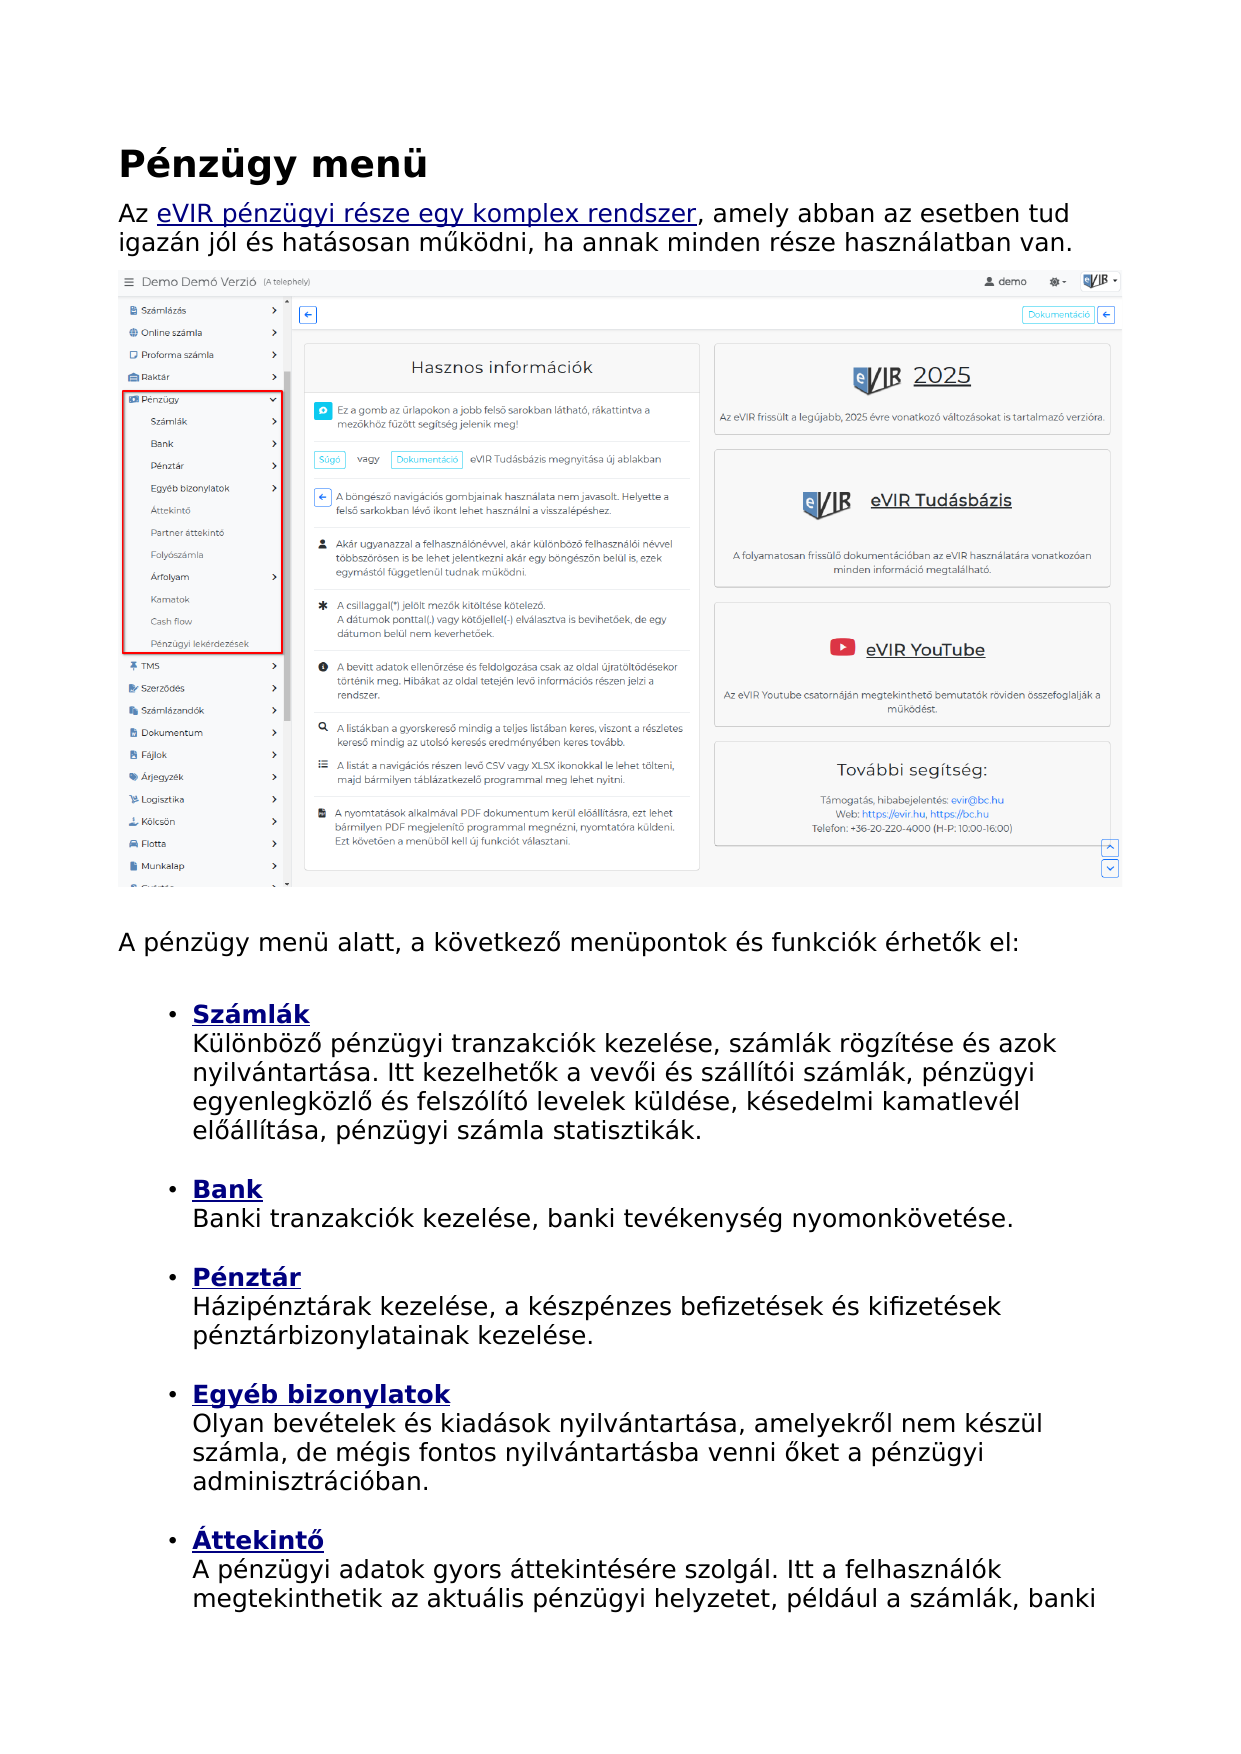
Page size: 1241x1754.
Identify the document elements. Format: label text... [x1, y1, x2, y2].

subtitle Pénzügy menü [118, 143, 1122, 187]
text Az eVIR pénzügyi része egy komplex rendszer, amely abban az esetben tud igazán jól és hatásosan működni, ha annak minden része használatban van. [118, 199, 1122, 258]
list Pénztár Házipénztárak kezelése, a készpénzes befizetések és kifizetések pénztárbizonylatainak kezelése. [177, 1263, 1122, 1350]
list Bank Banki tranzakciók kezelése, banki tevékenység nyomonkövetése. [177, 1175, 1122, 1233]
list Számlák Különböző pénzügyi tranzakciók kezelése, számlák rögzítése és azok nyilvántartása. Itt kezelhetők a vevői és szállítói számlák, pénzügyi egyenlegközlő és felszólító levelek küldése, késedelmi kamatlevél előállítása, pénzügyi számla statisztikák. [177, 1000, 1122, 1146]
picture [118, 270, 1123, 887]
list Egyéb bizonylatok Olyan bevételek és kiadások nyilvántartása, amelyekről nem készül számla, de mégis fontos nyilvántartásba venni őket a pénzügyi adminisztrációban. [177, 1380, 1122, 1497]
text A pénzügy menü alatt, a következő menüpontok és funkciók érhetők el: [118, 929, 1122, 958]
list Áttekintő A pénzügyi adatok gyors áttekintésére szolgál. Itt a felhasználók megtekinthetik az aktuális pénzügyi helyzetet, például a számlák, banki [177, 1526, 1122, 1613]
